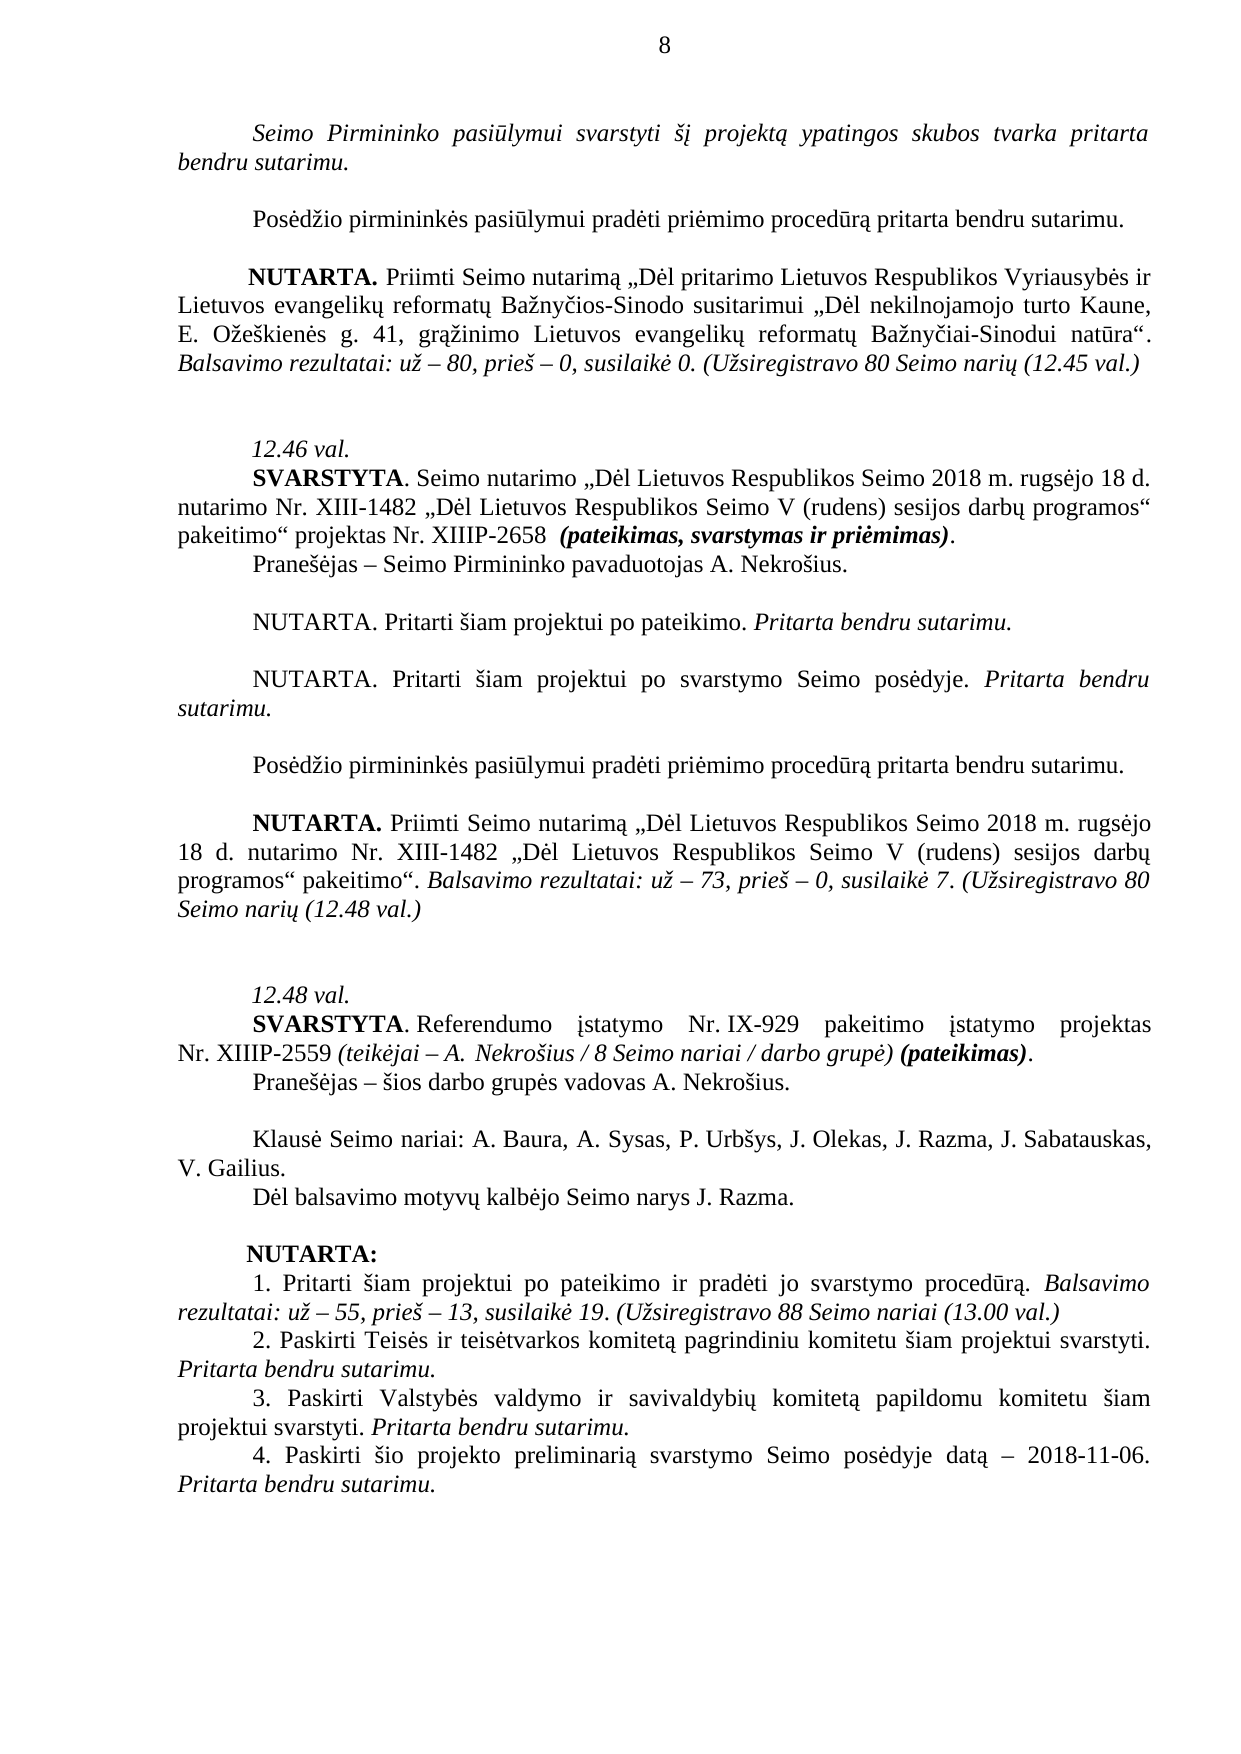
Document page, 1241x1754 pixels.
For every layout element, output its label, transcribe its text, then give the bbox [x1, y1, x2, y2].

text NUTARTA. Priimti Seimo nutarimą „Dėl pritarimo Lietuvos Respublikos Vyriausybės ir Lietuvos evangelikų reformatų Bažnyčios-Sinodo susitarimui „Dėl nekilnojamojo turto Kaune, E. Ožeškienės g. 41, grąžinimo Lietuvos evangelikų reformatų Bažnyčiai-Sinodui natūra“. Balsavimo rezultatai: už – 80, prieš – 0, susilaikė 0. (Užsiregistravo 80 Seimo narių (12.45 val.) [177, 262, 1152, 377]
text NUTARTA: [177, 1239, 1152, 1268]
text NUTARTA. Priimti Seimo nutarimą „Dėl Lietuvos Respublikos Seimo 2018 m. rugsėjo 18 d. nutarimo Nr. XIII-1482 „Dėl Lietuvos Respublikos Seimo V (rudens) sesijos darbų programos“ pakeitimo“. Balsavimo rezultatai: už – 73, prieš – 0, susilaikė 7. (Užsiregistravo 80 Seimo narių (12.48 val.) [177, 808, 1152, 923]
text 3. Paskirti Valstybės valdymo ir savivaldybių komitetą papildomu komitetu šiam projektui svarstyti. Pritarta bendru sutarimu. [177, 1383, 1152, 1441]
text Pranešėjas – šios darbo grupės vadovas A. Nekrošius. [177, 1067, 1152, 1096]
text SVARSTYTA. Referendumo įstatymo Nr. IX-929 pakeitimo įstatymo projektas Nr. XIIIP-2559 (teikėjai – A. Nekrošius / 8 Seimo nariai / darbo grupė) (pateikimas). [177, 1009, 1152, 1067]
text NUTARTA. Pritarti šiam projektui po pateikimo. Pritarta bendru sutarimu. [177, 607, 1152, 636]
text 2. Paskirti Teisės ir teisėtvarkos komitetą pagrindiniu komitetu šiam projektui svarstyti. Pritarta bendru sutarimu. [177, 1326, 1152, 1383]
text Posėdžio pirmininkės pasiūlymui pradėti priėmimo procedūrą pritarta bendru sutarimu. [177, 204, 1152, 233]
text Pranešėjas – Seimo Pirmininko pavaduotojas A. Nekrošius. [177, 549, 1152, 578]
text Dėl balsavimo motyvų kalbėjo Seimo narys J. Razma. [177, 1182, 1152, 1211]
text NUTARTA. Pritarti šiam projektui po svarstymo Seimo posėdyje. Pritarta bendru sutarimu. [177, 664, 1152, 722]
text 1. Pritarti šiam projektui po pateikimo ir pradėti jo svarstymo procedūrą. Balsavimo rezultatai: už – 55, prieš – 13, susilaikė 19. (Užsiregistravo 88 Seimo nariai (13.00 val.) [177, 1268, 1152, 1326]
text 12.48 val. [177, 981, 1152, 1009]
text Seimo Pirmininko pasiūlymui svarstyti šį projektą ypatingos skubos tvarka pritarta bendru sutarimu. [177, 118, 1152, 176]
text 4. Paskirti šio projekto preliminarią svarstymo Seimo posėdyje datą – 2018-11-06. Pritarta bendru sutarimu. [177, 1441, 1152, 1498]
text 12.46 val. [177, 434, 1152, 463]
text SVARSTYTA. Seimo nutarimo „Dėl Lietuvos Respublikos Seimo 2018 m. rugsėjo 18 d. nutarimo Nr. XIII-1482 „Dėl Lietuvos Respublikos Seimo V (rudens) sesijos darbų programos“ pakeitimo“ projektas Nr. XIIIP-2658 (pateikimas, svarstymas ir priėmimas). [177, 463, 1152, 549]
text Posėdžio pirmininkės pasiūlymui pradėti priėmimo procedūrą pritarta bendru sutarimu. [177, 751, 1152, 779]
text Klausė Seimo nariai: A. Baura, A. Sysas, P. Urbšys, J. Olekas, J. Razma, J. Sabatauskas, V. Gailius. [177, 1124, 1152, 1182]
